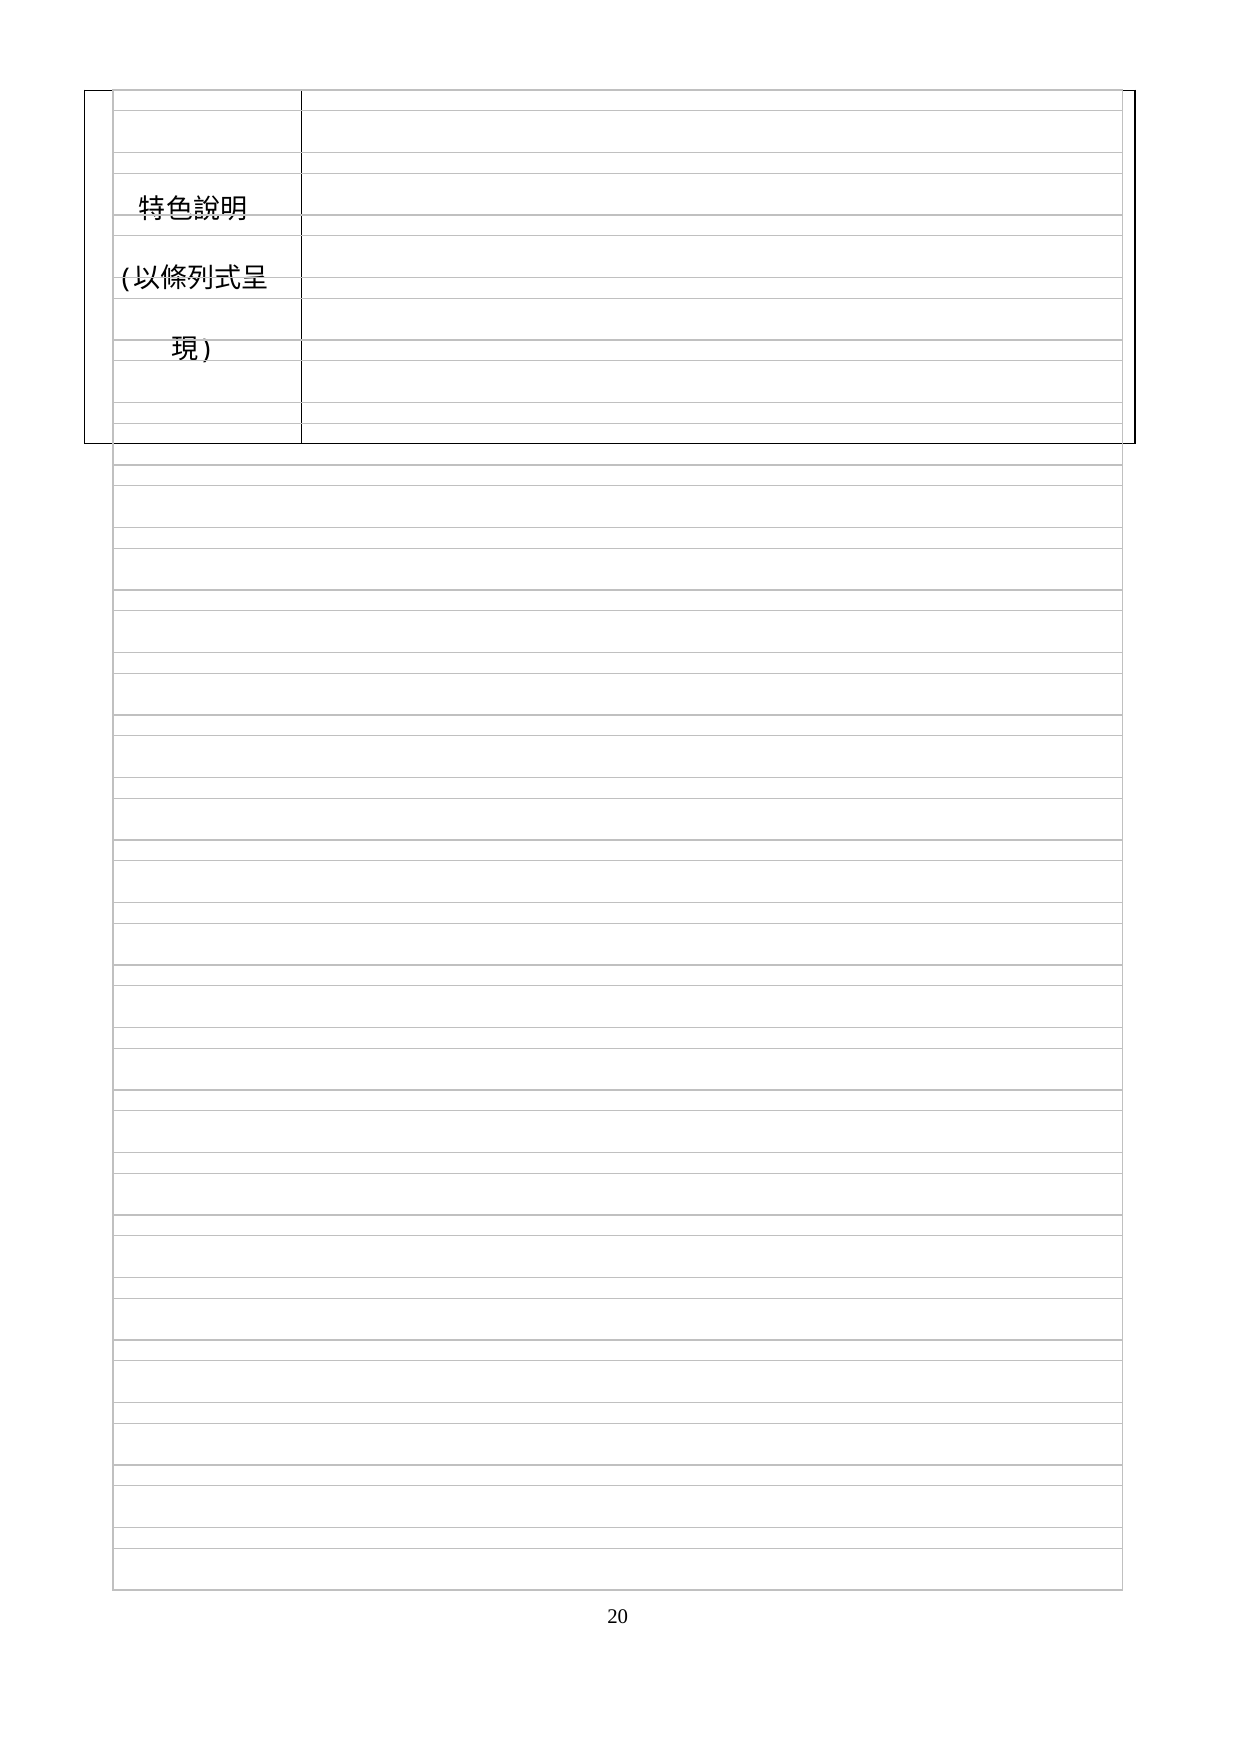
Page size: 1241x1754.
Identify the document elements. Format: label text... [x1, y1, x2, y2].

table_cell [302, 174, 1122, 214]
table_cell 特色說明 (以條列式呈現) [114, 216, 301, 235]
table_cell [302, 403, 1122, 423]
table_cell 特色說明 (以條列式呈現) [114, 153, 301, 173]
table_cell [302, 236, 1122, 277]
table_cell [302, 341, 1122, 360]
table_cell 特色說明 (以條列式呈現) [114, 361, 301, 402]
table_cell [302, 424, 1122, 443]
table_cell 特色說明 (以條列式呈現) [114, 174, 301, 214]
table_cell 特色說明 (以條列式呈現) [114, 403, 301, 423]
table_cell 特色說明 (以條列式呈現) [114, 111, 301, 152]
table_cell [302, 299, 1122, 339]
table_cell [1123, 91, 1134, 443]
table_cell 特色說明 (以條列式呈現) [114, 278, 301, 298]
table_cell 特色說明 (以條列式呈現) [85, 91, 112, 443]
table_cell [302, 111, 1122, 152]
table_cell 特色說明 (以條列式呈現) [114, 236, 301, 277]
table_cell [302, 216, 1122, 235]
table_cell [302, 153, 1122, 173]
table_cell 特色說明 (以條列式呈現) [114, 299, 301, 339]
table_cell 特色說明 (以條列式呈現) [207, 341, 301, 360]
table_cell [302, 278, 1122, 298]
table_cell 特色說明 (以條列式呈現) [114, 341, 185, 360]
table_cell [302, 361, 1122, 402]
table_cell 特色說明 (以條列式呈現) [192, 341, 206, 360]
table_cell 特色說明 (以條列式呈現) [114, 91, 301, 110]
table_cell [302, 91, 1122, 110]
table_cell 特色說明 (以條列式呈現) [114, 424, 301, 443]
